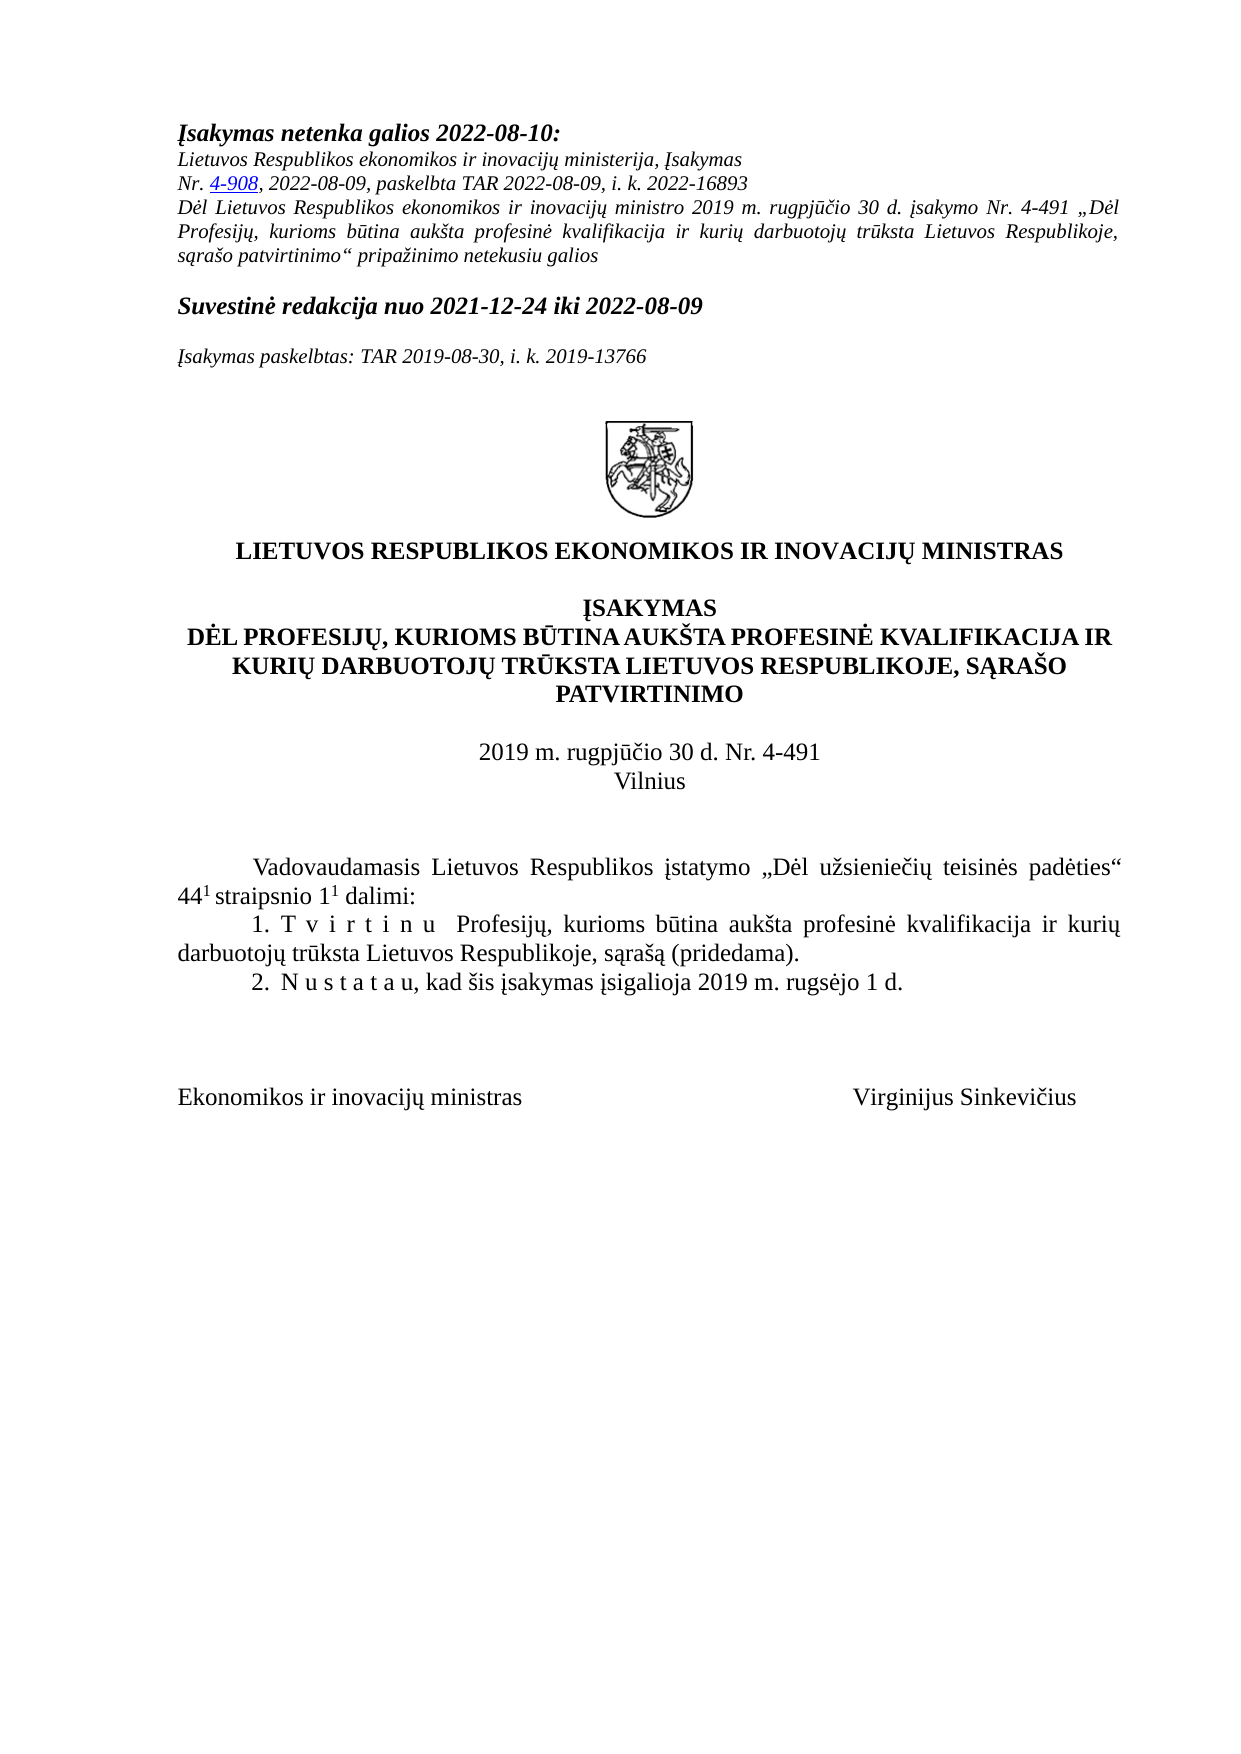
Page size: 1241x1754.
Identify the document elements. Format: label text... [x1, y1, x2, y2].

text Nr. 4-908, 2022-08-09, paskelbta TAR 2022-08-09, i. k. 2022-16893 [177, 171, 1122, 195]
text Vilnius [177, 766, 1122, 794]
text 1. T v i r t i n u Profesijų, kurioms būtina aukšta profesinė kvalifikacija ir kurių darbuotojų trūksta Lietuvos Respublikoje, sąrašą (pridedama). [177, 909, 1122, 967]
text DĖL PROFESIJŲ, KURIOMS BŪTINA AUKŠTA PROFESINĖ KVALIFIKACIJA IR KURIŲ DARBUOTOJŲ TRŪKSTA LIETUVOS RESPUBLIKOJE, SĄRAŠO PATVIRTINIMO [177, 622, 1122, 708]
text Ekonomikos ir inovacijų ministras Virginijus Sinkevičius [177, 1082, 1122, 1111]
text 2. N u s t a t a u, kad šis įsakymas įsigalioja 2019 m. rugsėjo 1 d. [177, 967, 1122, 996]
text 2019 m. rugpjūčio 30 d. Nr. 4-491 [177, 737, 1122, 766]
text Įsakymas netenka galios 2022-08-10: [177, 118, 1122, 147]
text LIETUVOS RESPUBLIKOS ekonomikos ir inovacijų MINISTRAS [177, 536, 1122, 564]
text Suvestinė redakcija nuo 2021-12-24 iki 2022-08-09 [177, 291, 1122, 320]
text Įsakymas paskelbtas: TAR 2019-08-30, i. k. 2019-13766 [177, 344, 1122, 368]
text Lietuvos Respublikos ekonomikos ir inovacijų ministerija, Įsakymas [177, 147, 1122, 171]
text įsakymas [177, 593, 1122, 622]
text Vadovaudamasis Lietuvos Respublikos įstatymo „Dėl užsieniečių teisinės padėties“ 441 straipsnio 11 dalimi: [177, 852, 1122, 909]
text Dėl Lietuvos Respublikos ekonomikos ir inovacijų ministro 2019 m. rugpjūčio 30 d. įsakymo Nr. 4-491 „Dėl Profesijų, kurioms būtina aukšta profesinė kvalifikacija ir kurių darbuotojų trūksta Lietuvos Respublikoje, sąrašo patvirtinimo“ pripažinimo netekusiu galios [177, 195, 1122, 267]
